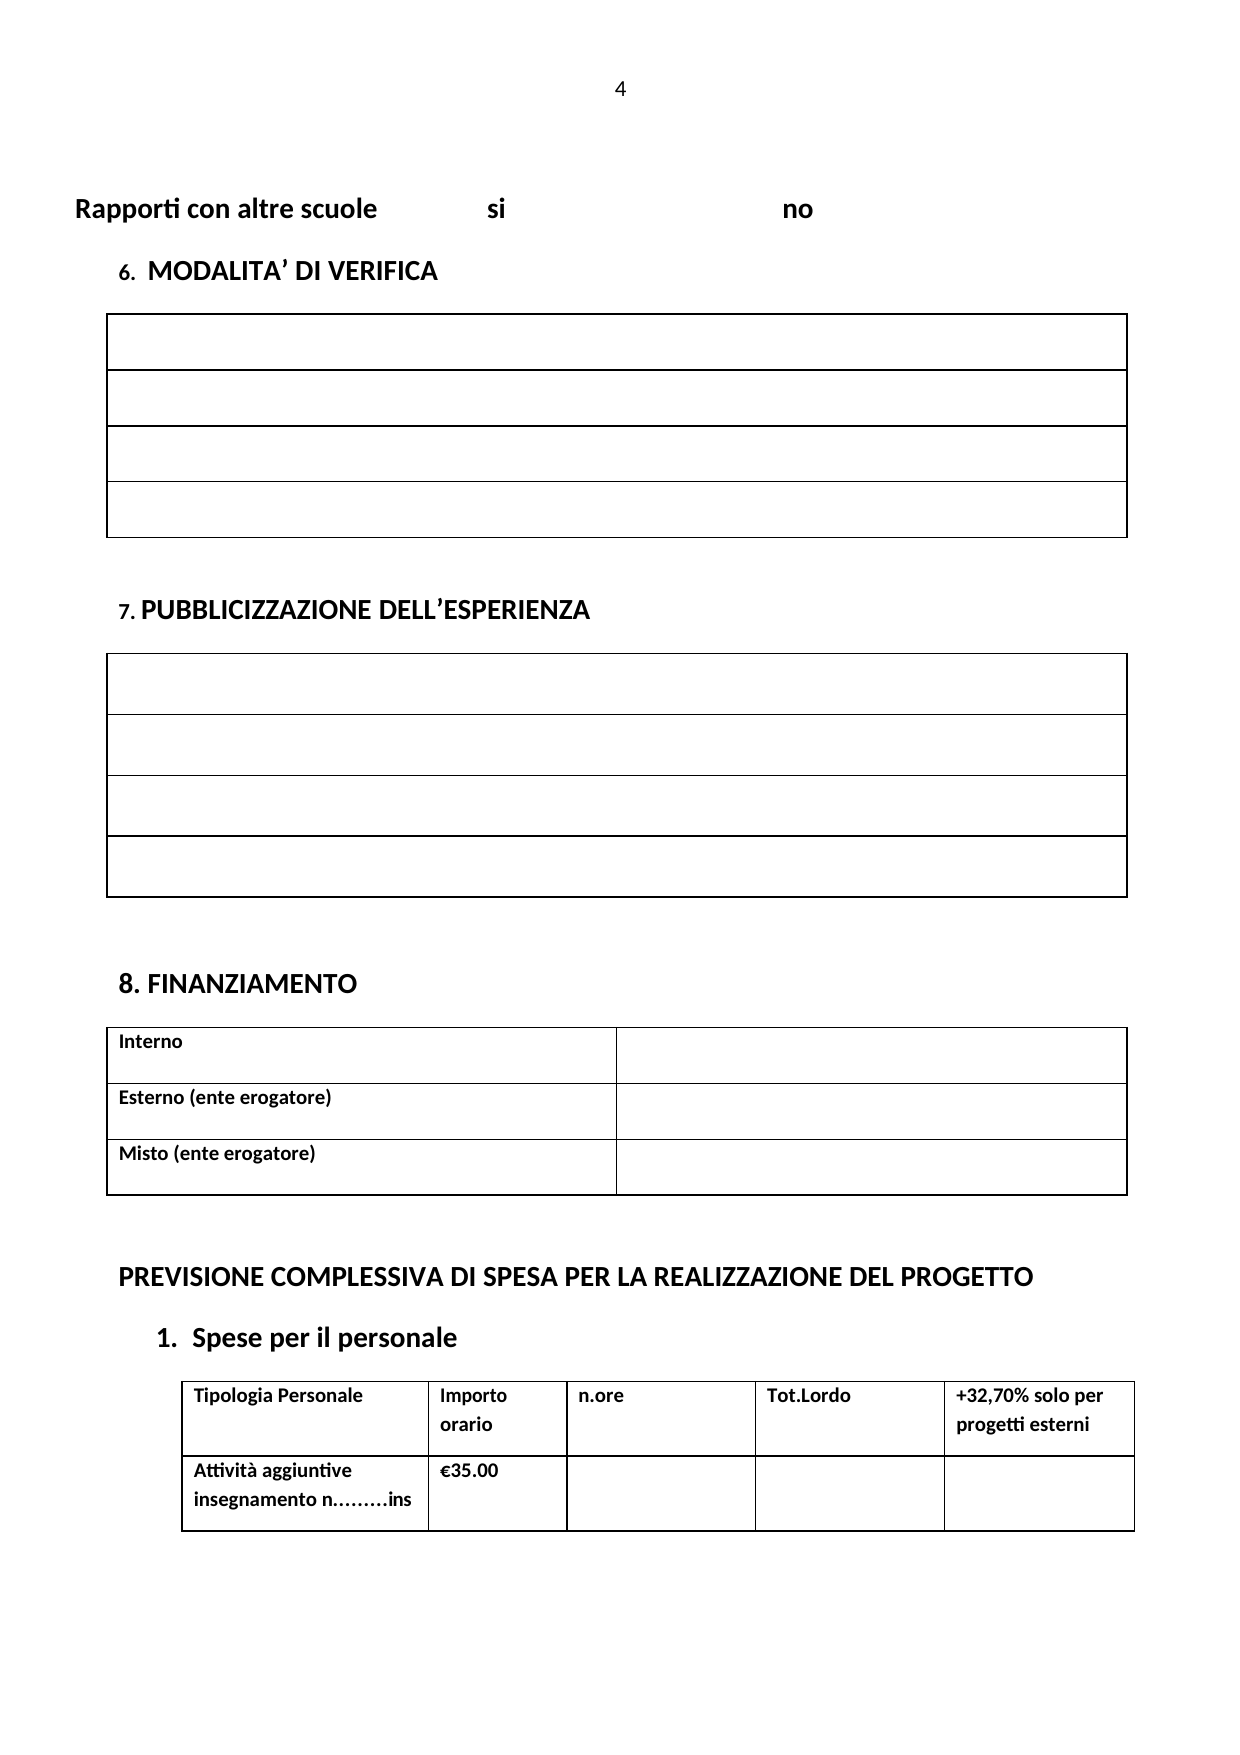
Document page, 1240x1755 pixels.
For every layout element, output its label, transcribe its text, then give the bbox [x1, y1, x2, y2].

list FINANZIAMENTO [118, 965, 1150, 1001]
text PREVISIONE COMPLESSIVA DI SPESA PER LA REALIZZAZIONE DEL PROGETTO [118, 1258, 1150, 1293]
table_header +32,70% solo per progetti esterni [945, 1382, 1134, 1455]
table_cell [108, 371, 1126, 425]
table_header Tipologia Personale [183, 1382, 428, 1455]
table_header Importo orario [429, 1382, 566, 1455]
table_header Interno [108, 1028, 616, 1083]
table_cell [108, 837, 1126, 896]
table_cell Esterno (ente erogatore) [108, 1084, 616, 1138]
table_cell Attività aggiuntive insegnamento n ins [183, 1457, 428, 1530]
table_header n.ore [568, 1382, 755, 1455]
list Spese per il personale [156, 1319, 1150, 1355]
table_header [108, 654, 1126, 713]
table_header [108, 315, 1126, 369]
table_cell [617, 1084, 1126, 1138]
table_cell [108, 482, 1126, 537]
text Rapporti con altre scuole si no [75, 190, 1150, 226]
table_cell [756, 1457, 944, 1530]
table_cell [617, 1140, 1126, 1194]
table_cell €35.00 [429, 1457, 566, 1530]
list MODALITA’ DI VERIFICA [118, 252, 1150, 288]
table_cell [568, 1457, 755, 1530]
table_cell [108, 427, 1126, 481]
table_cell [108, 776, 1126, 835]
table_cell [945, 1457, 1134, 1530]
table_header [617, 1028, 1126, 1083]
table_header Tot.Lordo [756, 1382, 944, 1455]
list PUBBLICIZZAZIONE DELL’ESPERIENZA [118, 591, 1150, 627]
table_cell [108, 715, 1126, 774]
table_cell Misto (ente erogatore) [108, 1140, 616, 1194]
